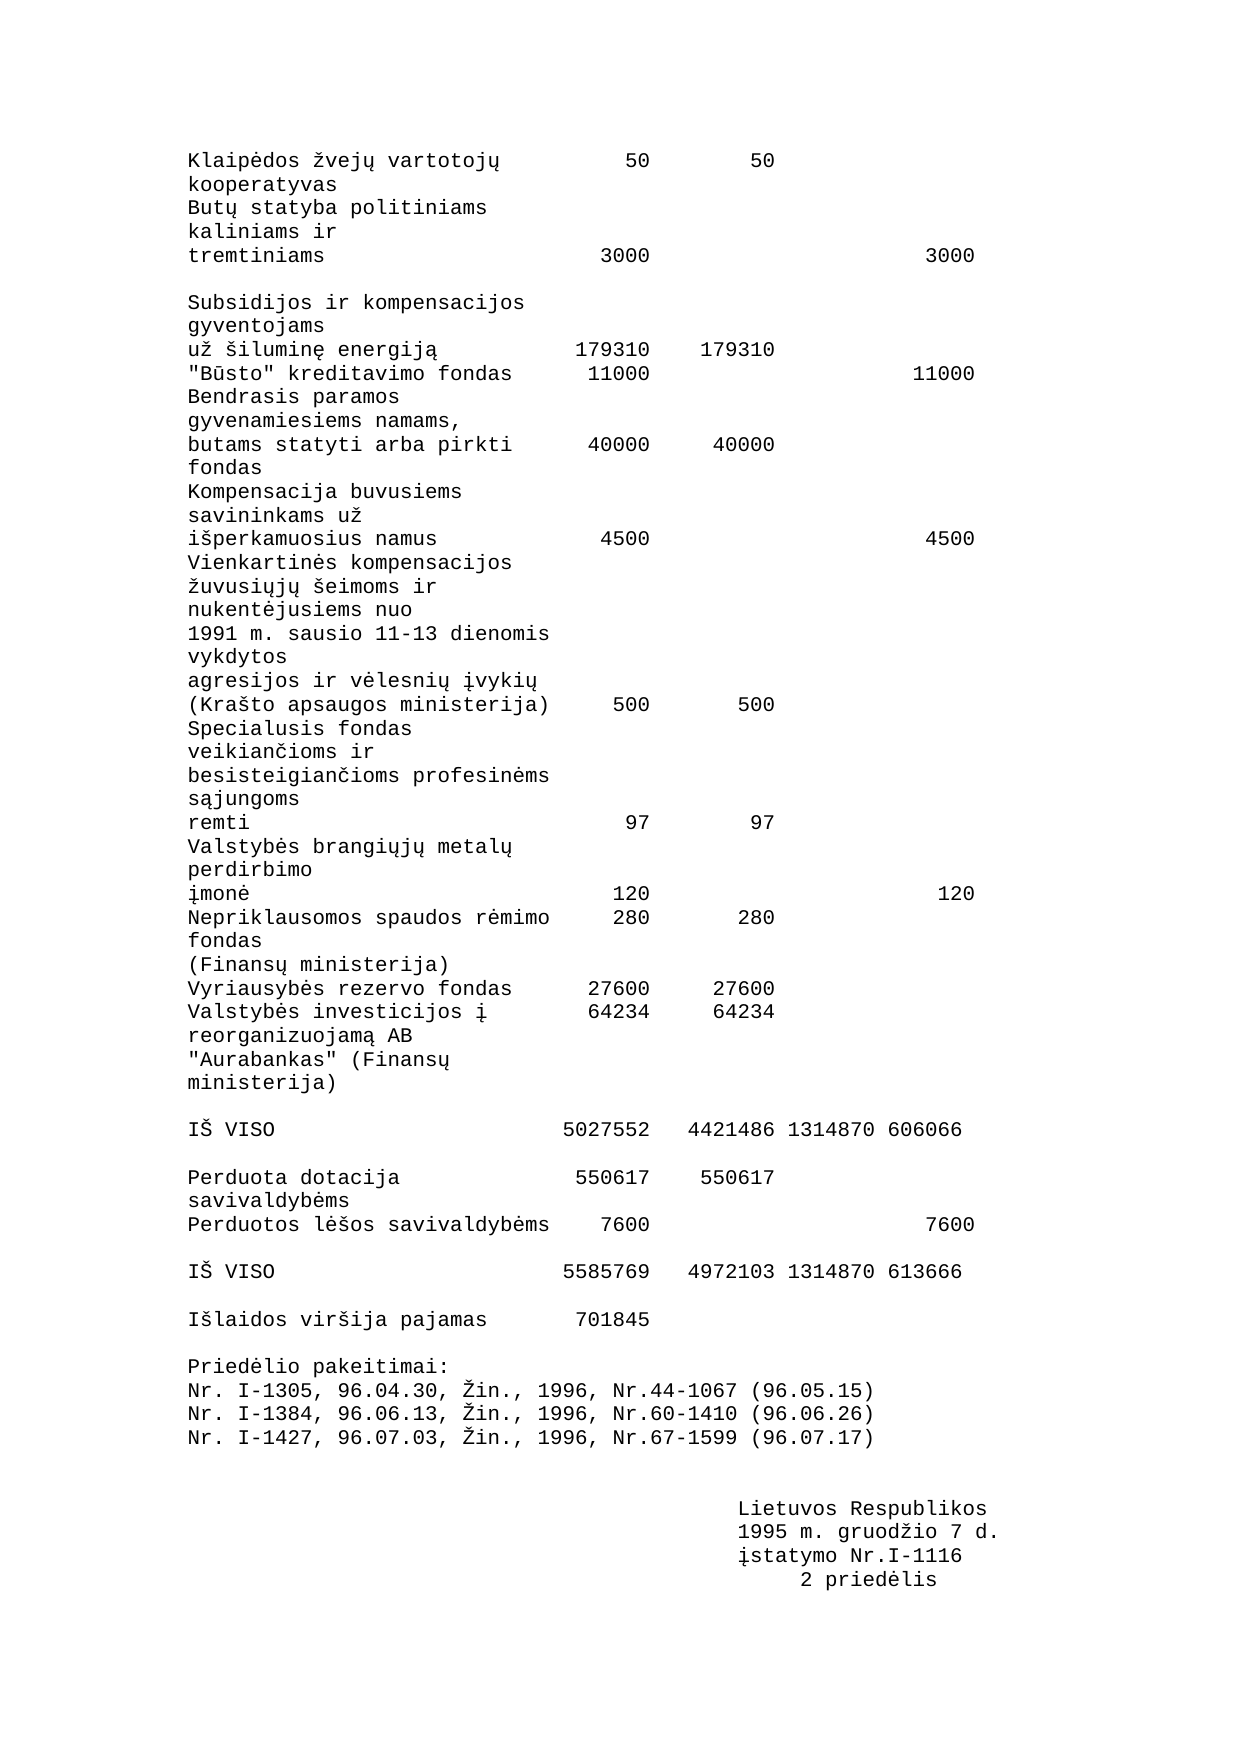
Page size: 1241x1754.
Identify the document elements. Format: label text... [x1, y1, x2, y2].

text gyventojams [187, 316, 1053, 339]
text Perduotos lėšos savivaldybėms 7600 7600 [187, 1214, 1053, 1238]
text savivaldybėms [187, 1190, 1053, 1214]
text kaliniams ir [187, 221, 1053, 244]
text įstatymo Nr.I-1116 [187, 1545, 1053, 1569]
text Vyriausybės rezervo fondas 27600 27600 [187, 978, 1053, 1001]
text Nr. I-1305, 96.04.30, Žin., 1996, Nr.44-1067 (96.05.15) [187, 1379, 1053, 1403]
text nukentėjusiems nuo [187, 599, 1053, 623]
text vykdytos [187, 647, 1053, 670]
text fondas [187, 930, 1053, 954]
text išperkamuosius namus 4500 4500 [187, 528, 1053, 552]
text Nepriklausomos spaudos rėmimo 280 280 [187, 907, 1053, 930]
text Išlaidos viršija pajamas 701845 [187, 1309, 1053, 1332]
text besisteigiančioms profesinėms [187, 765, 1053, 788]
text veikiančioms ir [187, 741, 1053, 765]
text fondas [187, 457, 1053, 481]
text IŠ VISO 5585769 4972103 1314870 613666 [187, 1261, 1053, 1285]
text tremtiniams 3000 3000 [187, 244, 1053, 268]
text 2 priedėlis [187, 1569, 1053, 1592]
text agresijos ir vėlesnių įvykių [187, 670, 1053, 694]
text Perduota dotacija 550617 550617 [187, 1167, 1053, 1190]
text Nr. I-1427, 96.07.03, Žin., 1996, Nr.67-1599 (96.07.17) [187, 1427, 1053, 1451]
text Valstybės brangiųjų metalų [187, 836, 1053, 859]
text Subsidijos ir kompensacijos [187, 292, 1053, 316]
text IŠ VISO 5027552 4421486 1314870 606066 [187, 1119, 1053, 1143]
text gyvenamiesiems namams, [187, 410, 1053, 434]
text perdirbimo [187, 859, 1053, 883]
text reorganizuojamą AB [187, 1025, 1053, 1048]
text butams statyti arba pirkti 40000 40000 [187, 434, 1053, 457]
text Klaipėdos žvejų vartotojų 50 50 [187, 150, 1053, 174]
text "Būsto" kreditavimo fondas 11000 11000 [187, 363, 1053, 386]
text žuvusiųjų šeimoms ir [187, 576, 1053, 599]
text Priedėlio pakeitimai: [187, 1356, 1053, 1379]
text Butų statyba politiniams [187, 197, 1053, 221]
text (Finansų ministerija) [187, 954, 1053, 978]
text Kompensacija buvusiems [187, 481, 1053, 505]
text įmonė 120 120 [187, 883, 1053, 907]
text remti 97 97 [187, 812, 1053, 836]
text 1991 m. sausio 11-13 dienomis [187, 623, 1053, 647]
text Specialusis fondas [187, 717, 1053, 741]
text savininkams už [187, 505, 1053, 528]
text Bendrasis paramos [187, 386, 1053, 410]
text Lietuvos Respublikos [187, 1498, 1053, 1521]
text sąjungoms [187, 788, 1053, 812]
text "Aurabankas" (Finansų [187, 1048, 1053, 1072]
text Vienkartinės kompensacijos [187, 552, 1053, 576]
text (Krašto apsaugos ministerija) 500 500 [187, 694, 1053, 717]
text Nr. I-1384, 96.06.13, Žin., 1996, Nr.60-1410 (96.06.26) [187, 1403, 1053, 1427]
text Valstybės investicijos į 64234 64234 [187, 1001, 1053, 1025]
text kooperatyvas [187, 174, 1053, 197]
text už šiluminę energiją 179310 179310 [187, 339, 1053, 363]
text ministerija) [187, 1072, 1053, 1096]
text 1995 m. gruodžio 7 d. [187, 1521, 1053, 1545]
